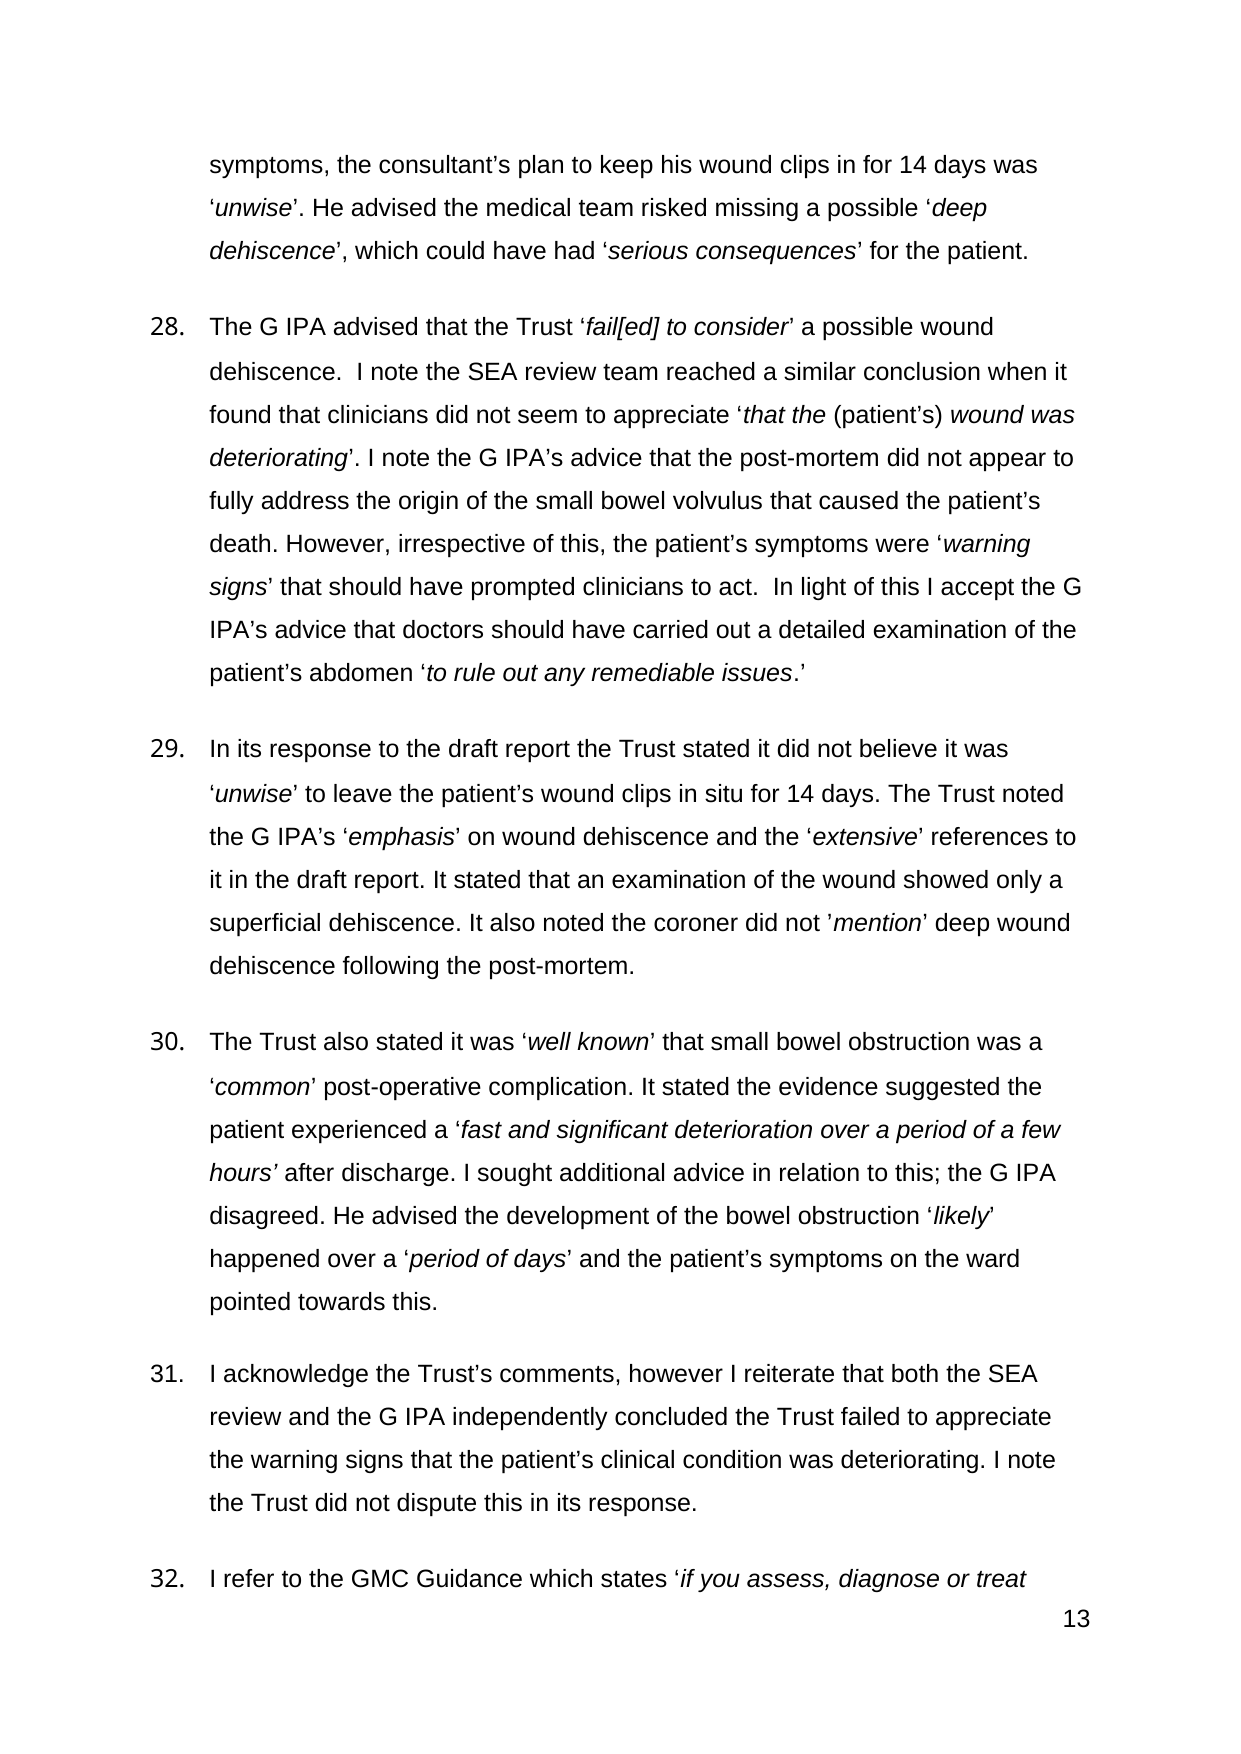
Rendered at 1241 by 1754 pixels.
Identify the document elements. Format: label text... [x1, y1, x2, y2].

list symptoms, the consultant’s plan to keep his wound clips in for 14 days was ‘unwise’. He advised the medical team risked missing a possible ‘deep dehiscence’, which could have had ‘serious consequences’ for the patient. [150, 150, 1090, 265]
list The G IPA advised that the Trust ‘fail[ed] to consider’ a possible wound dehiscence. I note the SEA review team reached a similar conclusion when it found that clinicians did not seem to appreciate ‘that the (patient’s) wound was deteriorating’. I note the G IPA’s advice that the post-mortem did not appear to fully address the origin of the small bowel volvulus that caused the patient’s death. However, irrespective of this, the patient’s symptoms were ‘warning signs’ that should have prompted clinicians to act. In light of this I accept the G IPA’s advice that doctors should have carried out a detailed examination of the patient’s abdomen ‘to rule out any remediable issues.’ [150, 308, 1090, 687]
list In its response to the draft report the Trust stated it did not believe it was ‘unwise’ to leave the patient’s wound clips in situ for 14 days. The Trust noted the G IPA’s ‘emphasis’ on wound dehiscence and the ‘extensive’ references to it in the draft report. It stated that an examination of the wound showed only a superficial dehiscence. It also noted the coroner did not ’mention’ deep wound dehiscence following the post-mortem. [150, 730, 1090, 980]
list I acknowledge the Trust’s comments, however I reiterate that both the SEA review and the G IPA independently concluded the Trust failed to appreciate the warning signs that the patient’s clinical condition was deteriorating. I note the Trust did not dispute this in its response. [150, 1359, 1090, 1517]
list The Trust also stated it was ‘well known’ that small bowel obstruction was a ‘common’ post-operative complication. It stated the evidence suggested the patient experienced a ‘fast and significant deterioration over a period of a few hours’ after discharge. I sought additional advice in relation to this; the G IPA disagreed. He advised the development of the bowel obstruction ‘likely’ happened over a ‘period of days’ and the patient’s symptoms on the ward pointed towards this. [150, 1023, 1090, 1316]
list I refer to the GMC Guidance which states ‘if you assess, diagnose or treat [150, 1560, 1090, 1594]
